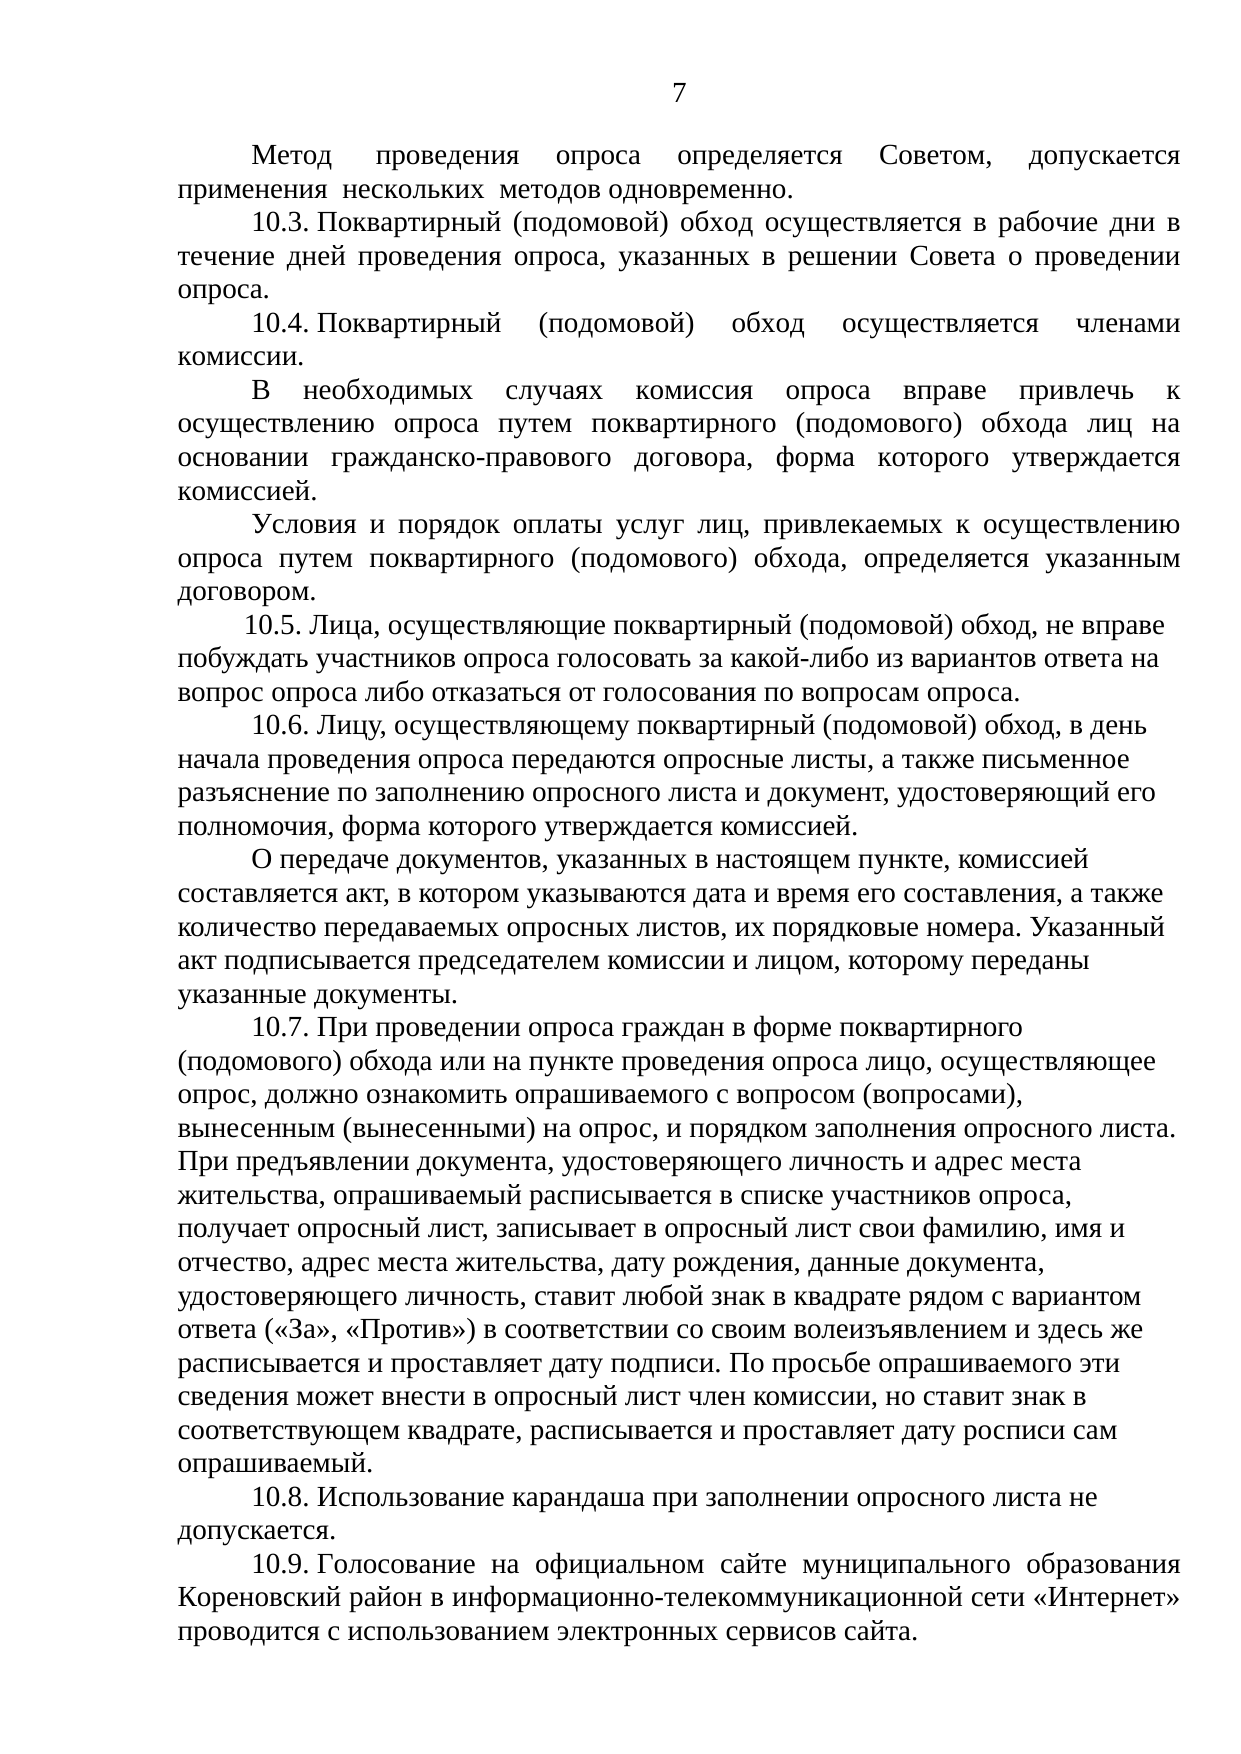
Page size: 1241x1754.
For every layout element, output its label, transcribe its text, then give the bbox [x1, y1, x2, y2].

text Условия и порядок оплаты услуг лиц, привлекаемых к осуществлению опроса путем поквартирного (подомового) обхода, определяется указанным договором. [177, 506, 1181, 607]
text 10.3. Поквартирный (подомовой) обход осуществляется в рабочие дни в течение дней проведения опроса, указанных в решении Совета о проведении опроса. [177, 204, 1181, 305]
text Метод проведения опроса определяется Советом, допускается применения нескольких методов одновременно. [177, 137, 1181, 204]
text 10.5. Лица, осуществляющие поквартирный (подомовой) обход, не вправе побуждать участников опроса голосовать за какой-либо из вариантов ответа на вопрос опроса либо отказаться от голосования по вопросам опроса. [177, 607, 1181, 707]
text 10.8. Использование карандаша при заполнении опросного листа не допускается. [177, 1479, 1181, 1546]
text 10.4. Поквартирный (подомовой) обход осуществляется членами комиссии. [177, 305, 1181, 372]
text 10.9. Голосование на официальном сайте муниципального образования Кореновский район в информационно-телекоммуникационной сети «Интернет» проводится с использованием электронных сервисов сайта. [177, 1546, 1181, 1647]
text 10.7. При проведении опроса граждан в форме поквартирного (подомового) обхода или на пункте проведения опроса лицо, осуществляющее опрос, должно ознакомить опрашиваемого с вопросом (вопросами), вынесенным (вынесенными) на опрос, и порядком заполнения опросного листа. При предъявлении документа, удостоверяющего личность и адрес места жительства, опрашиваемый расписывается в списке участников опроса, получает опросный лист, записывает в опросный лист свои фамилию, имя и отчество, адрес места жительства, дату рождения, данные документа, удостоверяющего личность, ставит любой знак в квадрате рядом с вариантом ответа («За», «Против») в соответствии со своим волеизъявлением и здесь же расписывается и проставляет дату подписи. По просьбе опрашиваемого эти сведения может внести в опросный лист член комиссии, но ставит знак в соответствующем квадрате, расписывается и проставляет дату росписи сам опрашиваемый. [177, 1009, 1181, 1479]
text В необходимых случаях комиссия опроса вправе привлечь к осуществлению опроса путем поквартирного (подомового) обхода лиц на основании гражданско-правового договора, форма которого утверждается комиссией. [177, 372, 1181, 506]
text О передаче документов, указанных в настоящем пункте, комиссией составляется акт, в котором указываются дата и время его составления, а также количество передаваемых опросных листов, их порядковые номера. Указанный акт подписывается председателем комиссии и лицом, которому переданы указанные документы. [177, 842, 1181, 1009]
text 10.6. Лицу, осуществляющему поквартирный (подомовой) обход, в день начала проведения опроса передаются опросные листы, а также письменное разъяснение по заполнению опросного листа и документ, удостоверяющий его полномочия, форма которого утверждается комиссией. [177, 707, 1181, 842]
